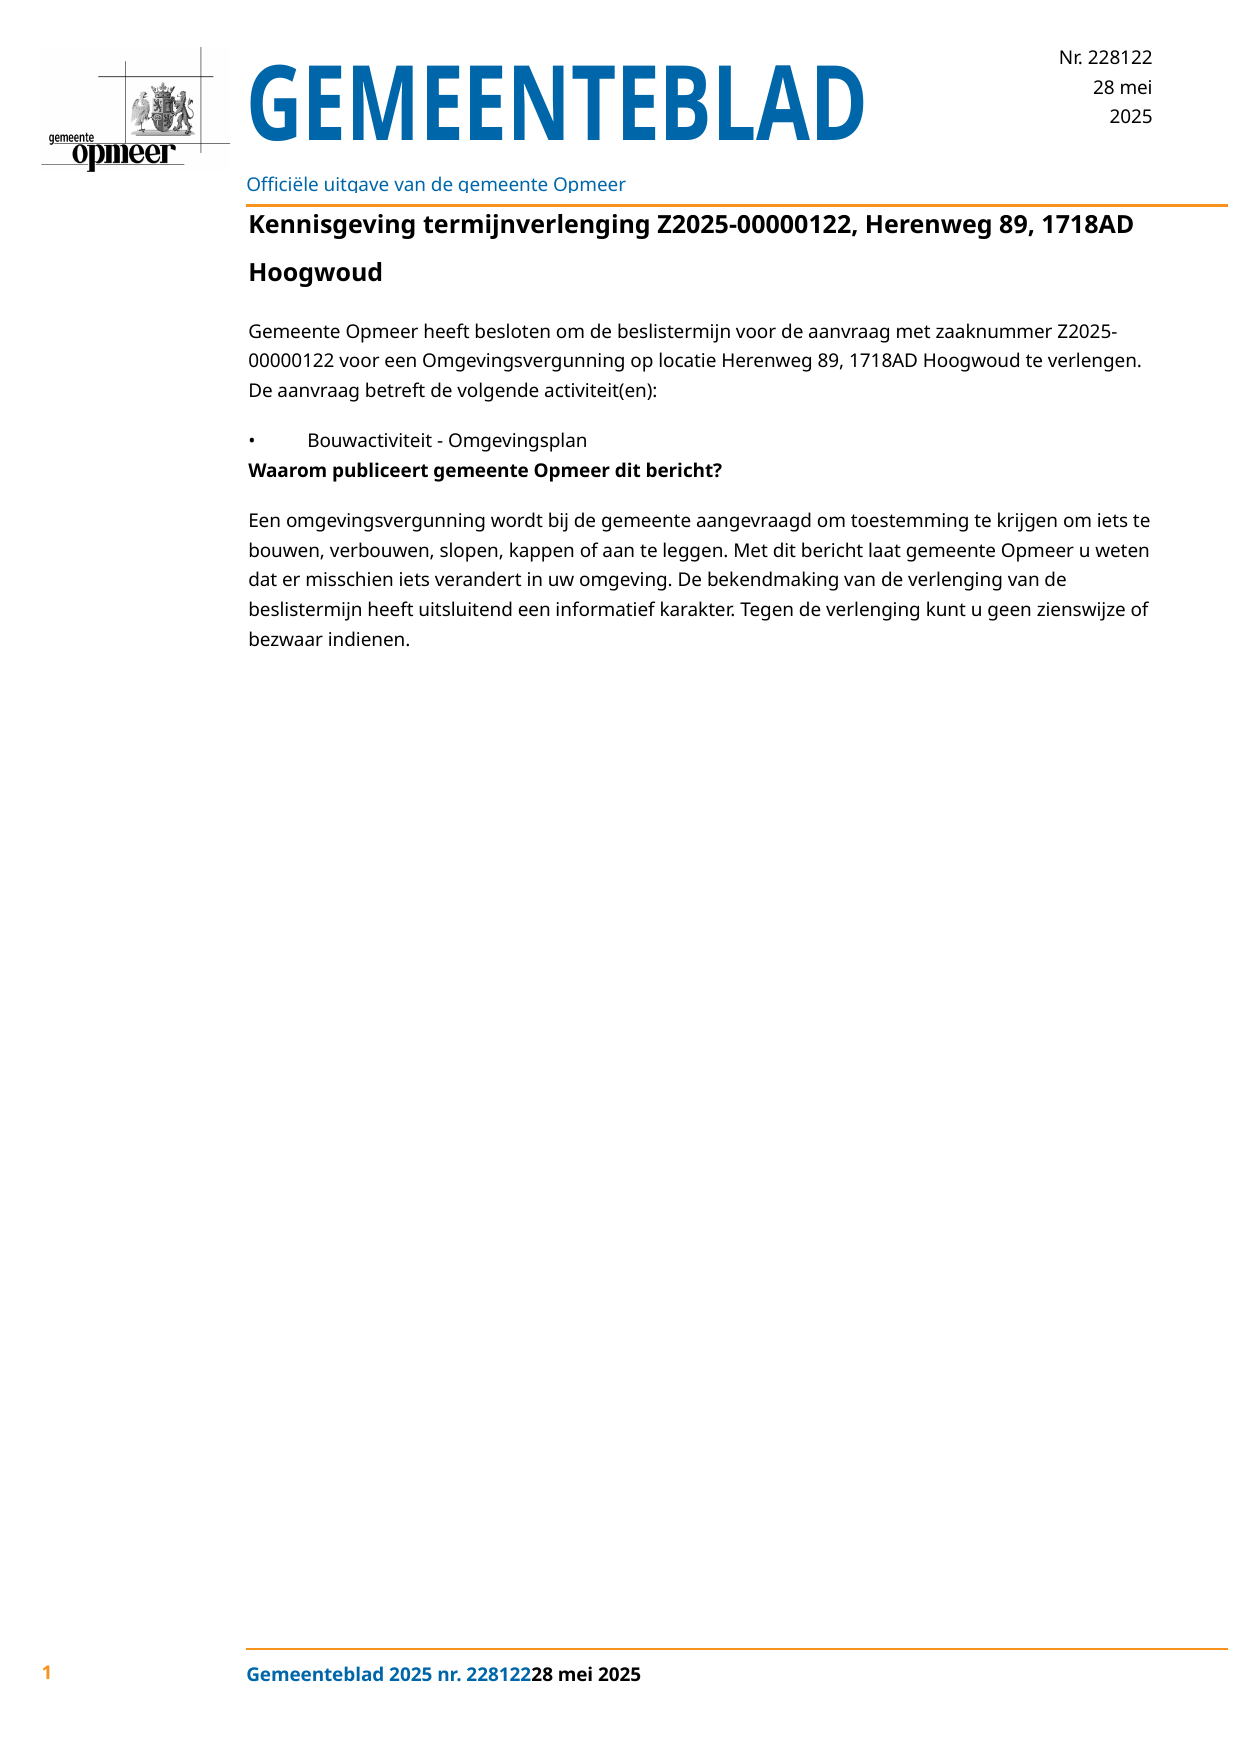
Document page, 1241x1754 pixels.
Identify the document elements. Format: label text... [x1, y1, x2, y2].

list Bouwactiviteit - Omgevingsplan [248, 427, 1152, 453]
text Waarom publiceert gemeente Opmeer dit bericht? [248, 457, 1152, 483]
text Gemeente Opmeer heeft besloten om de beslistermijn voor de aanvraag met zaaknummer Z2025-00000122 voor een Omgevingsvergunning op locatie Herenweg 89, 1718AD Hoogwoud te verlengen. De aanvraag betreft de volgende activiteit(en): [248, 318, 1152, 403]
picture [41, 47, 231, 172]
text Kennisgeving termijnverlenging Z2025-00000122, Herenweg 89, 1718AD Hoogwoud [248, 207, 1152, 288]
text Een omgevingsvergunning wordt bij de gemeente aangevraagd om toestemming te krijgen om iets te bouwen, verbouwen, slopen, kappen of aan te leggen. Met dit bericht laat gemeente Opmeer u weten dat er misschien iets verandert in uw omgeving. De bekendmaking van de verlenging van de beslistermijn heeft uitsluitend een informatief karakter. Tegen de verlenging kunt u geen zienswijze of bezwaar indienen. [248, 507, 1152, 652]
